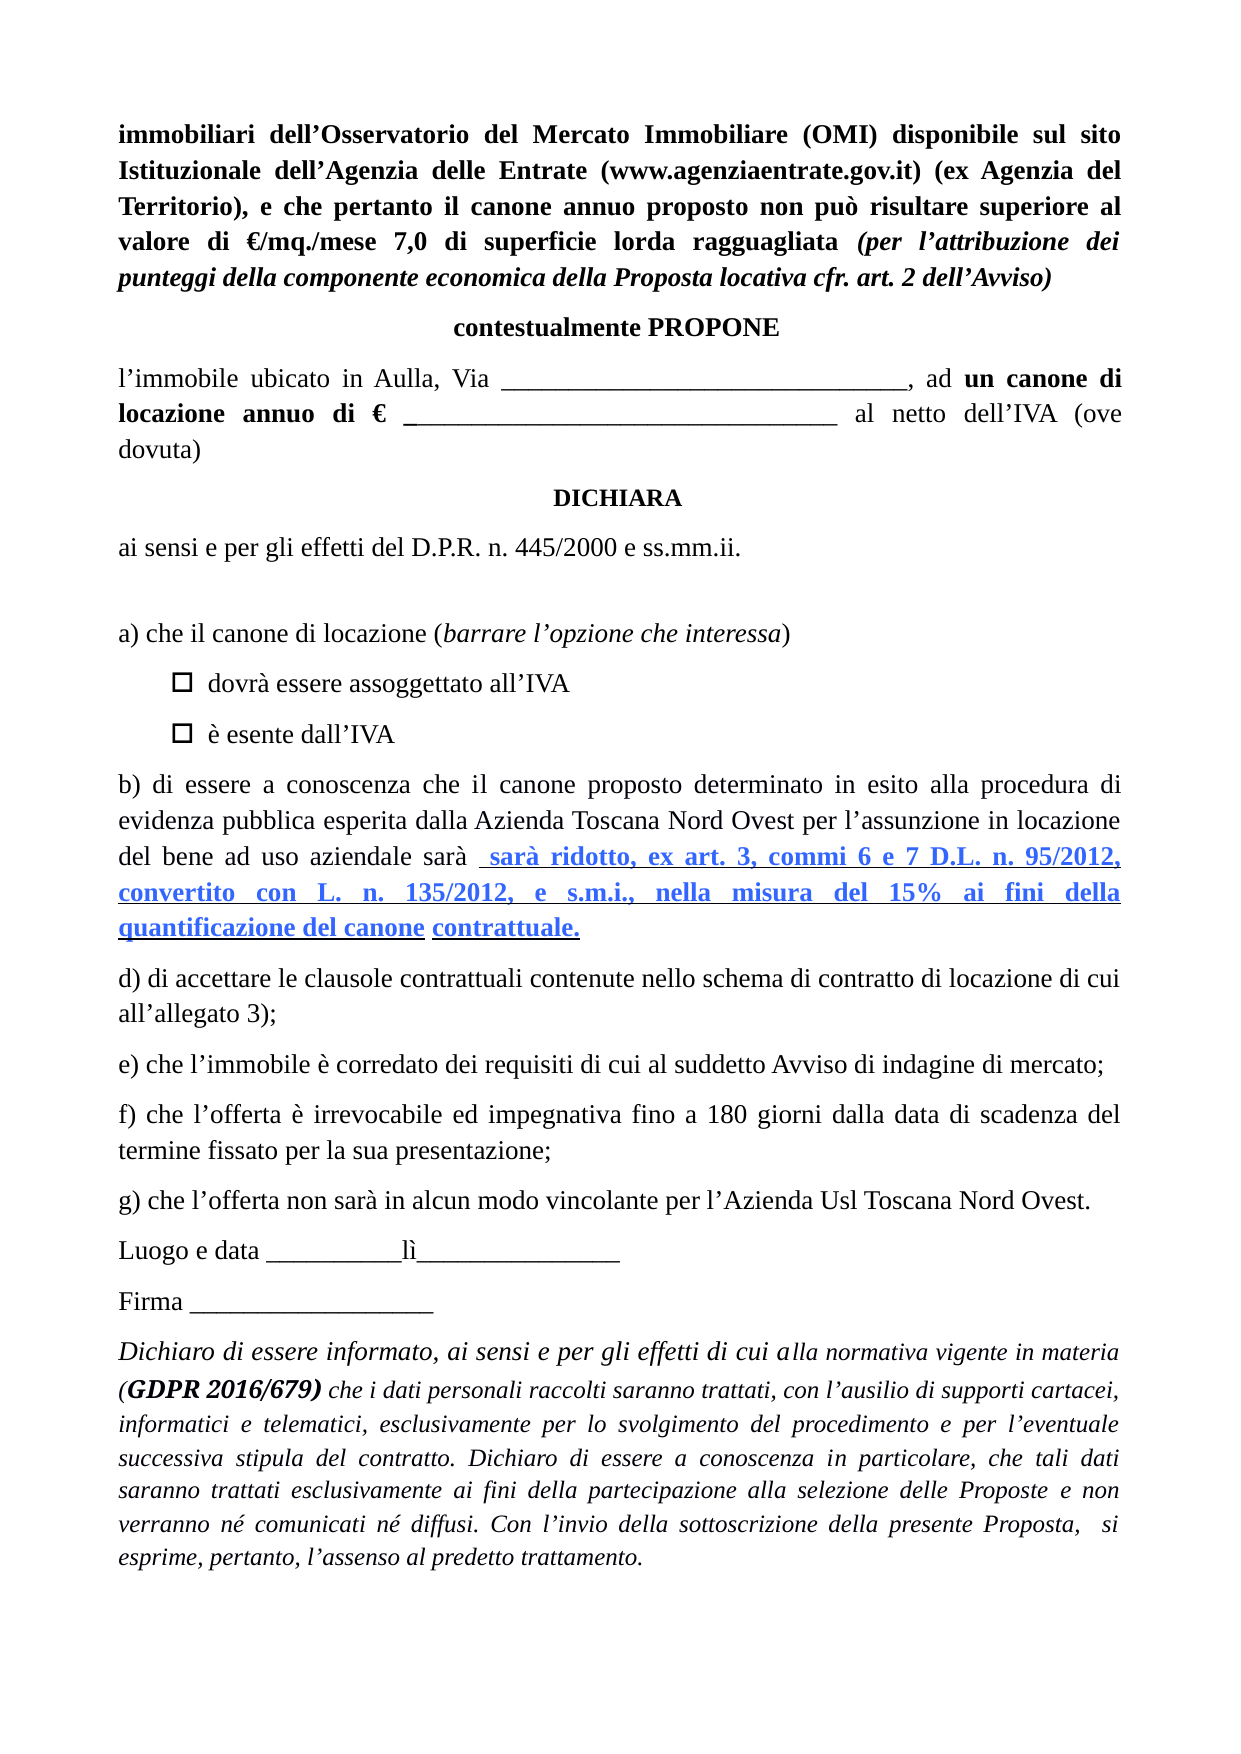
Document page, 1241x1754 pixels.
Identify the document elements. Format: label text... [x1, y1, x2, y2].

list è esente dall’IVA [170, 718, 1122, 749]
text immobiliari dell’Osservatorio del Mercato Immobiliare (OMI) disponibile sul sito Istituzionale dell’Agenzia delle Entrate (www.agenziaentrate.gov.it) (ex Agenzia del Territorio), e che pertanto il canone annuo proposto non può risultare superiore al valore di €/mq./mese 7,0 di superficie lorda ragguagliata (per l’attribuzione dei punteggi della componente economica della Proposta locativa cfr. art. 2 dell’Avviso) [118, 118, 1122, 292]
text e) che l’immobile è corredato dei requisiti di cui al suddetto Avviso di indagine di mercato; [118, 1048, 1122, 1079]
text l’immobile ubicato in Aulla, Via ______________________________, ad un canone di locazione annuo di € ________________________________ al netto dell’IVA (ove dovuta) [118, 362, 1122, 464]
text f) che l’offerta è irrevocabile ed impegnativa fino a 180 giorni dalla data di scadenza del termine fissato per la sua presentazione; [118, 1098, 1122, 1165]
text g) che l’offerta non sarà in alcun modo vincolante per l’Azienda Usl Toscana Nord Ovest. [118, 1184, 1122, 1215]
text b) di essere a conoscenza che il canone proposto determinato in esito alla procedura di evidenza pubblica esperita dalla Azienda Toscana Nord Ovest per l’assunzione in locazione del bene ad uso aziendale sarà sarà ridotto, ex art. 3, commi 6 e 7 D.L. n. 95/2012, convertito con L. n. 135/2012, e s.m.i., nella misura del 15% ai fini della quantificazione del canone contrattuale. [118, 768, 1122, 942]
text Dichiaro di essere informato, ai sensi e per gli effetti di cui alla normativa vigente in materia (GDPR 2016/679) che i dati personali raccolti saranno trattati, con l’ausilio di supporti cartacei, informatici e telematici, esclusivamente per lo svolgimento del procedimento e per l’eventuale successiva stipula del contratto. Dichiaro di essere a conoscenza in particolare, che tali dati saranno trattati esclusivamente ai fini della partecipazione alla selezione delle Proposte e non verranno né comunicati né diffusi. Con l’invio della sottoscrizione della presente Proposta, si esprime, pertanto, l’assenso al predetto trattamento. [118, 1335, 1122, 1570]
text Firma __________________ [118, 1285, 1122, 1316]
text contestualmente PROPONE [118, 311, 1122, 342]
text Luogo e data __________lì_______________ [118, 1234, 1122, 1266]
text DICHIARA [118, 483, 1122, 512]
list dovrà essere assoggettato all’IVA [170, 667, 1122, 699]
text d) di accettare le clausole contrattuali contenute nello schema di contratto di locazione di cui all’allegato 3); [118, 962, 1122, 1028]
text ai sensi e per gli effetti del D.P.R. n. 445/2000 e ss.mm.ii. [118, 531, 1122, 562]
text a) che il canone di locazione (barrare l’opzione che interessa) [118, 581, 1122, 648]
